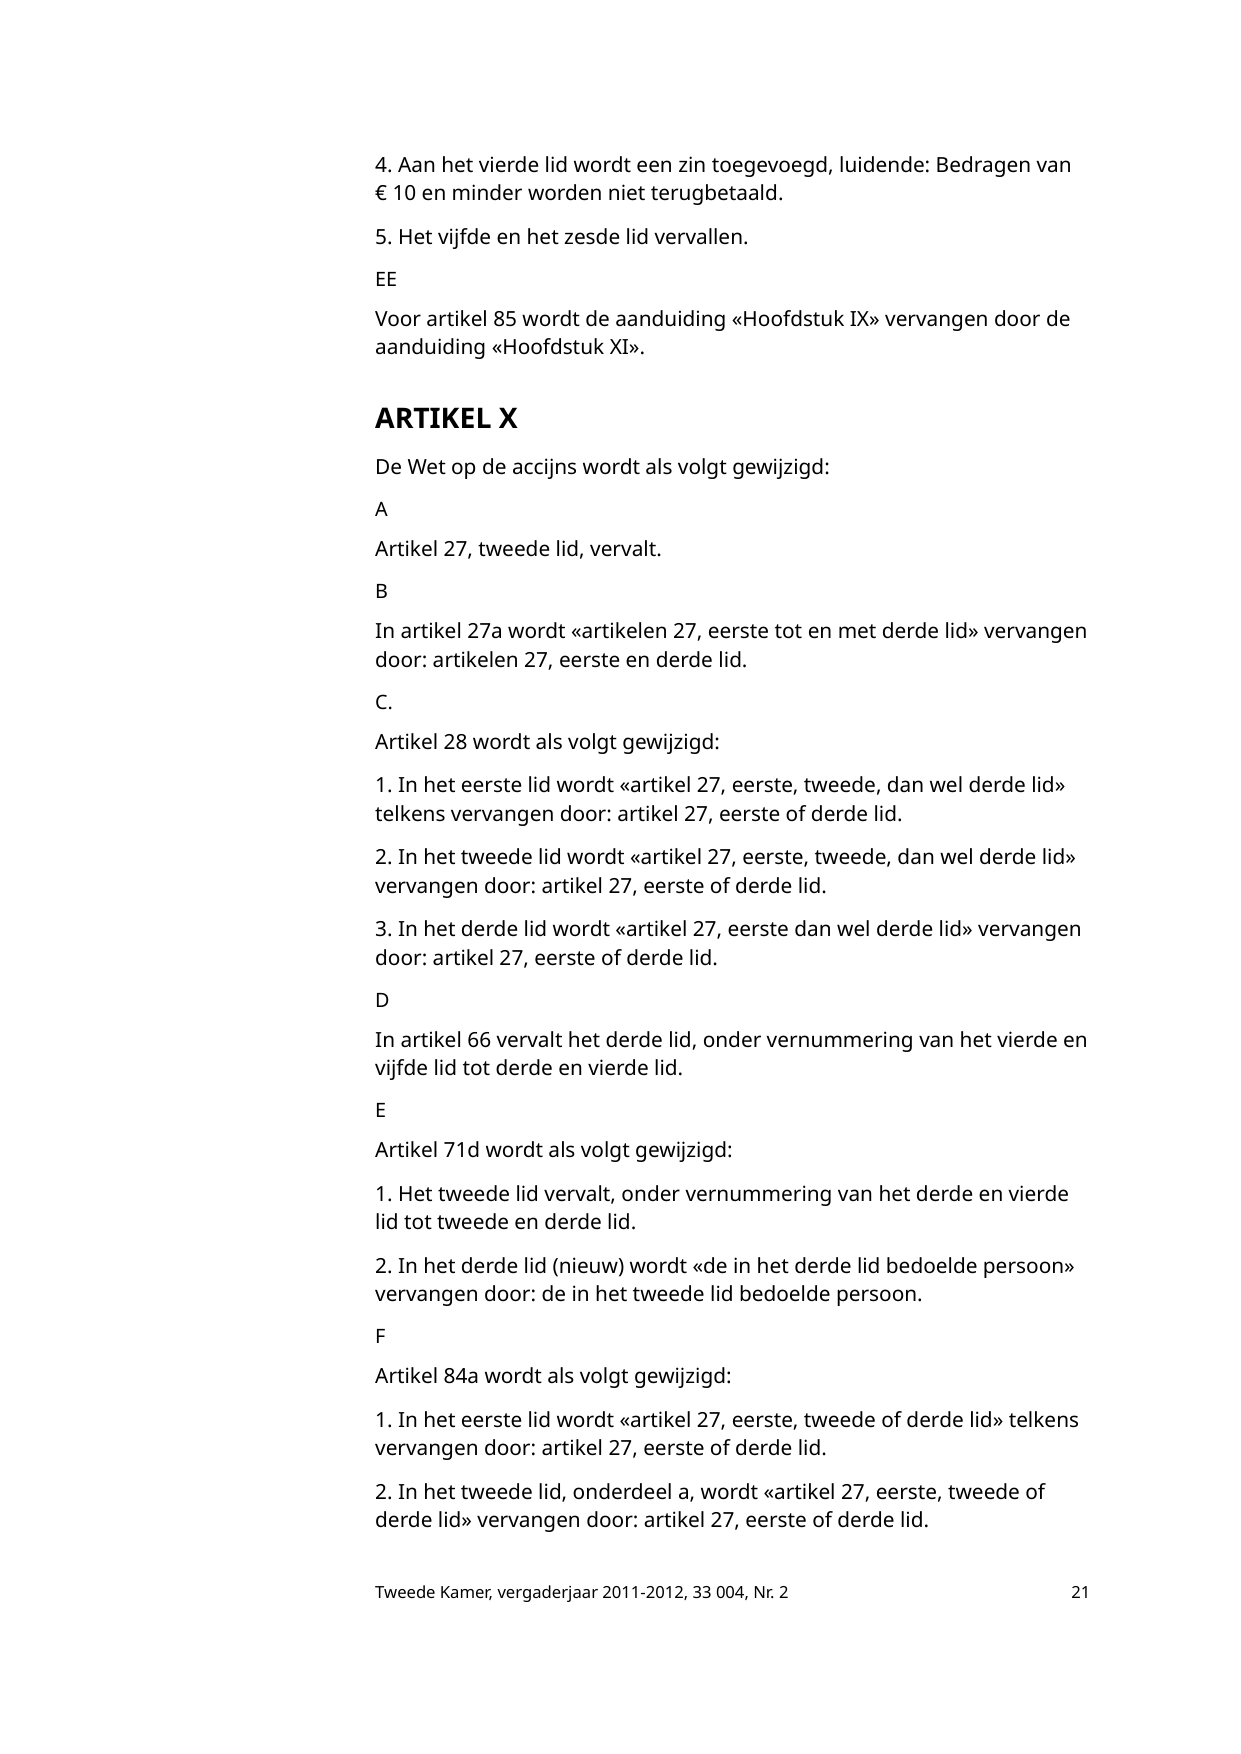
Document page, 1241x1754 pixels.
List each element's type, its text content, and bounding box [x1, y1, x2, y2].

text E [375, 1097, 1090, 1124]
text 1. In het eerste lid wordt «artikel 27, eerste, tweede of derde lid» telkens vervangen door: artikel 27, eerste of derde lid. [375, 1405, 1090, 1462]
text In artikel 66 vervalt het derde lid, onder vernummering van het vierde en vijfde lid tot derde en vierde lid. [375, 1025, 1090, 1082]
text 2. In het derde lid (nieuw) wordt «de in het derde lid bedoelde persoon» vervangen door: de in het tweede lid bedoelde persoon. [375, 1251, 1090, 1308]
text In artikel 27a wordt «artikelen 27, eerste tot en met derde lid» vervangen door: artikelen 27, eerste en derde lid. [375, 616, 1090, 673]
text A [375, 496, 1090, 522]
text 5. Het vijfde en het zesde lid vervallen. [375, 222, 1090, 250]
text D [375, 986, 1090, 1013]
text Artikel 28 wordt als volgt gewijzigd: [375, 727, 1090, 756]
text Voor artikel 85 wordt de aanduiding «Hoofdstuk IX» vervangen door de aanduiding «Hoofdstuk XI». [375, 304, 1090, 361]
text C. [375, 688, 1090, 715]
text Artikel 27, tweede lid, vervalt. [375, 534, 1090, 563]
text EE [375, 265, 1090, 292]
text Artikel 71d wordt als volgt gewijzigd: [375, 1136, 1090, 1164]
text De Wet op de accijns wordt als volgt gewijzigd: [375, 452, 1090, 481]
text 3. In het derde lid wordt «artikel 27, eerste dan wel derde lid» vervangen door: artikel 27, eerste of derde lid. [375, 914, 1090, 971]
text 1. In het eerste lid wordt «artikel 27, eerste, tweede, dan wel derde lid» telkens vervangen door: artikel 27, eerste of derde lid. [375, 771, 1090, 827]
text 2. In het tweede lid, onderdeel a, wordt «artikel 27, eerste, tweede of derde lid» vervangen door: artikel 27, eerste of derde lid. [375, 1477, 1090, 1534]
text F [375, 1323, 1090, 1350]
text Artikel 84a wordt als volgt gewijzigd: [375, 1361, 1090, 1390]
text 1. Het tweede lid vervalt, onder vernummering van het derde en vierde lid tot tweede en derde lid. [375, 1179, 1090, 1236]
text B [375, 578, 1090, 605]
text 2. In het tweede lid wordt «artikel 27, eerste, tweede, dan wel derde lid» vervangen door: artikel 27, eerste of derde lid. [375, 842, 1090, 899]
subtitle ARTIKEL X [375, 398, 1090, 437]
text 4. Aan het vierde lid wordt een zin toegevoegd, luidende: Bedragen van € 10 en minder worden niet terugbetaald. [375, 150, 1090, 207]
